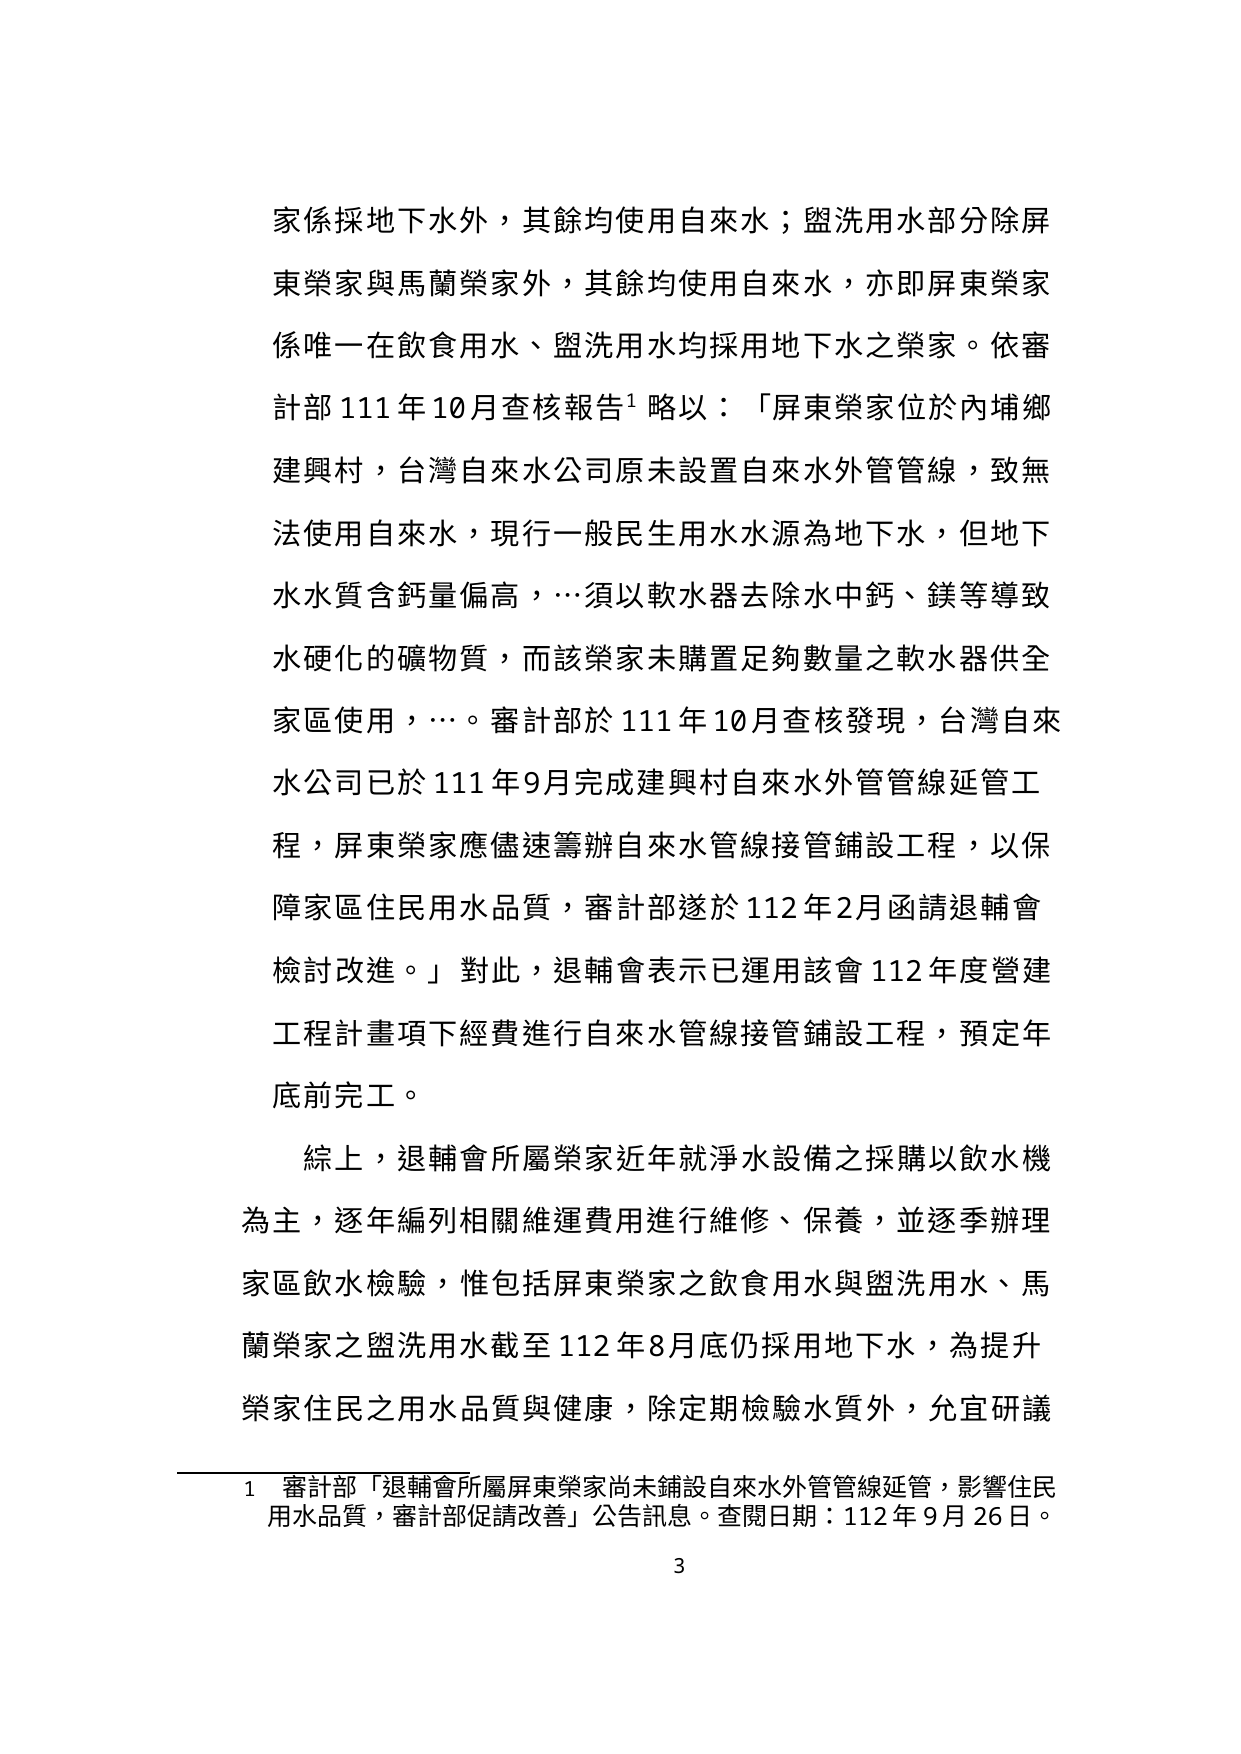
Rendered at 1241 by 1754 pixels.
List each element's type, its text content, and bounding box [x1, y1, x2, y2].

text 審計部「退輔會所屬屏東榮家尚未鋪設自來水外管管線延管，影響住民用水品質，審計部促請改善」公告訊息。查閱日期：112年9月26日。 [243, 1473, 1063, 1532]
text 綜上，退輔會所屬榮家近年就淨水設備之採購以飲水機為主，逐年編列相關維運費用進行維修、保養，並逐季辦理家區飲水檢驗，惟包括屏東榮家之飲食用水與盥洗用水、馬蘭榮家之盥洗用水截至112年8月底仍採用地下水，為提升榮家住民之用水品質與健康，除定期檢驗水質外，允宜研議 [236, 1115, 1063, 1427]
text 家係採地下水外，其餘均使用自來水；盥洗用水部分除屏東榮家與馬蘭榮家外，其餘均使用自來水，亦即屏東榮家係唯一在飲食用水、盥洗用水均採用地下水之榮家。依審計部111年10月查核報告略以：「屏東榮家位於內埔鄉建興村，台灣自來水公司原未設置自來水外管管線，致無法使用自來水，現行一般民生用水水源為地下水，但地下水水質含鈣量偏高，…須以軟水器去除水中鈣、鎂等導致水硬化的礦物質，而該榮家未購置足夠數量之軟水器供全家區使用，…。審計部於111年10月查核發現，台灣自來水公司已於111年9月完成建興村自來水外管管線延管工程，屏東榮家應儘速籌辦自來水管線接管鋪設工程，以保障家區住民用水品質，審計部遂於112年2月函請退輔會檢討改進。」對此，退輔會表示已運用該會112年度營建工程計畫項下經費進行自來水管線接管鋪設工程，預定年底前完工。 [266, 177, 1063, 1115]
